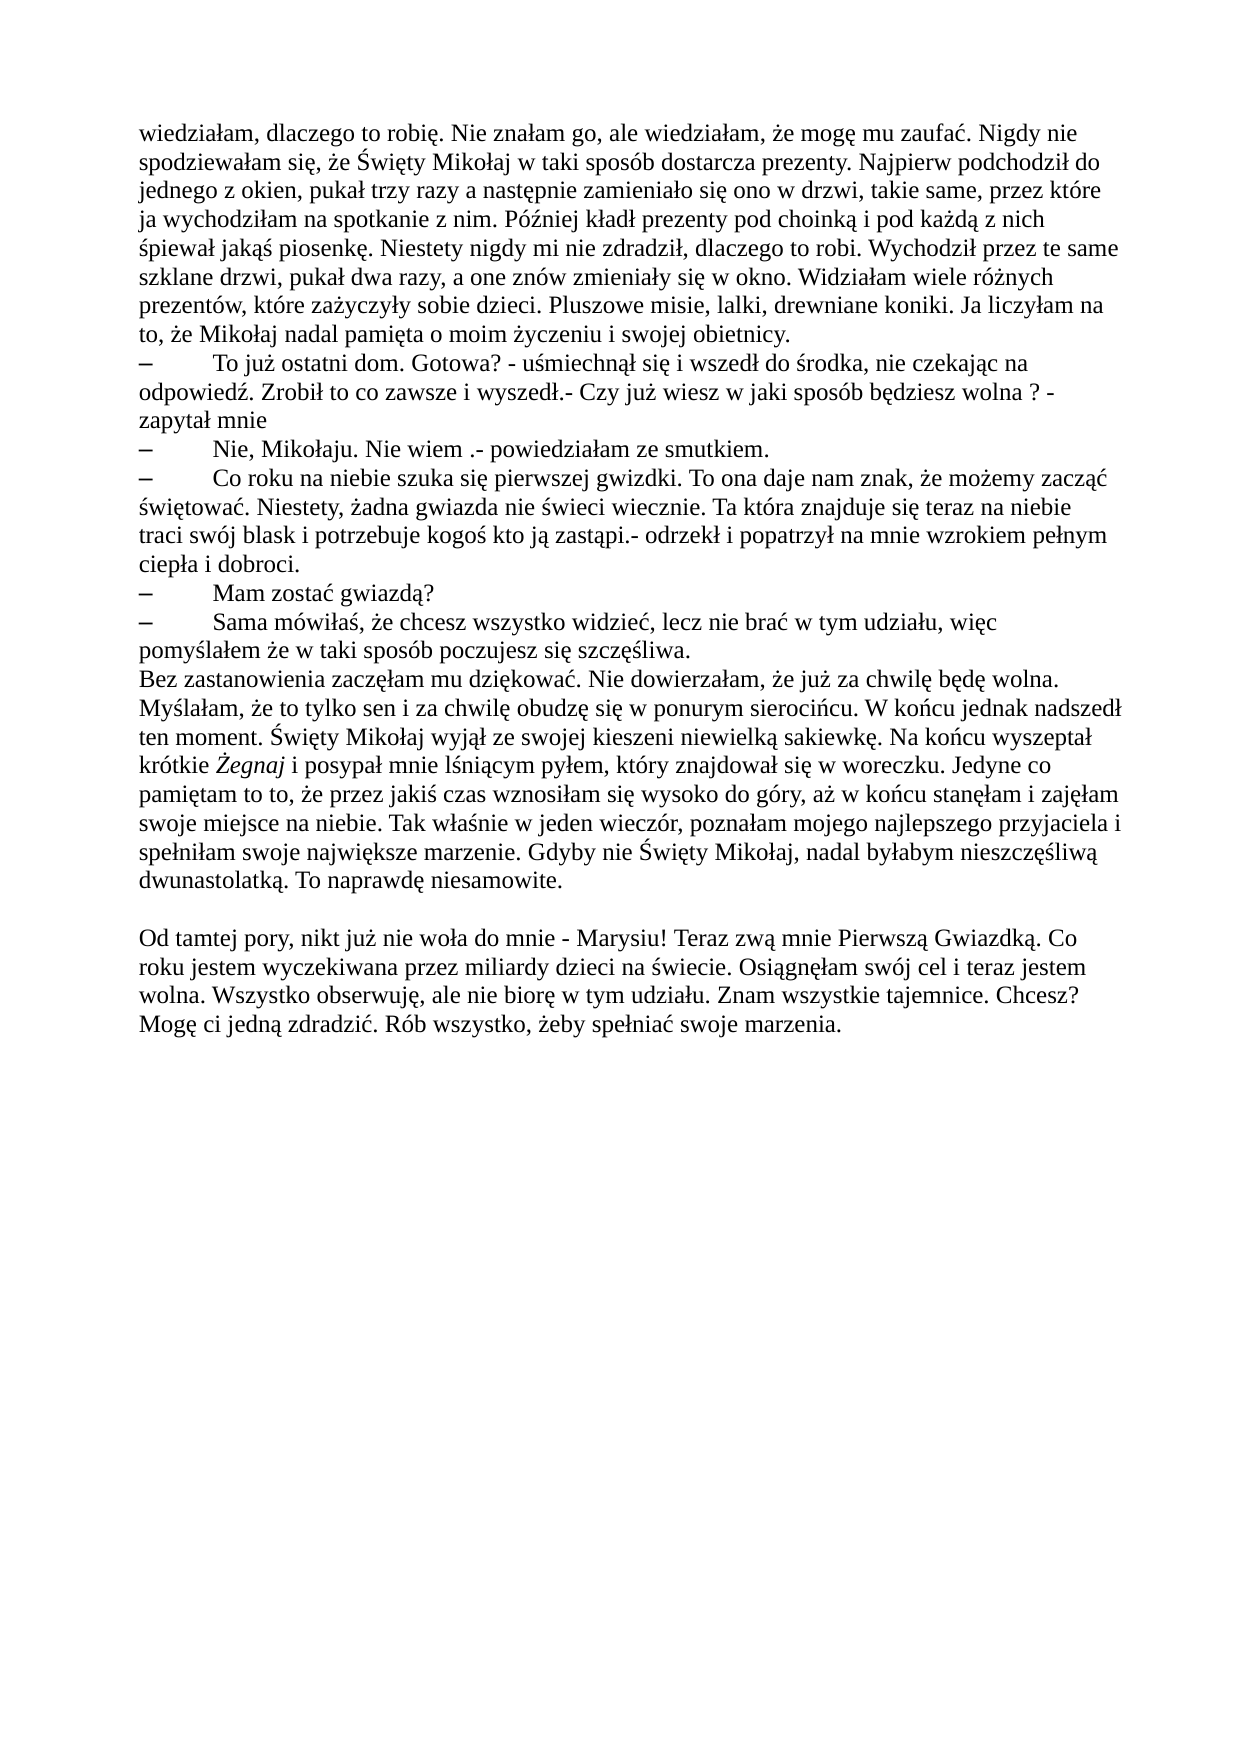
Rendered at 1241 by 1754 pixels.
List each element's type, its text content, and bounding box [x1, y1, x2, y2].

list Co roku na niebie szuka się pierwszej gwizdki. To ona daje nam znak, że możemy zacząć świętować. Niestety, żadna gwiazda nie świeci wiecznie. Ta która znajduje się teraz na niebie traci swój blask i potrzebuje kogoś kto ją zastąpi.- odrzekł i popatrzył na mnie wzrokiem pełnym ciepła i dobroci. [138, 463, 1122, 578]
text Od tamtej pory, nikt już nie woła do mnie - Marysiu! Teraz zwą mnie Pierwszą Gwiazdką. Co roku jestem wyczekiwana przez miliardy dzieci na świecie. Osiągnęłam swój cel i teraz jestem wolna. Wszystko obserwuję, ale nie biorę w tym udziału. Znam wszystkie tajemnice. Chcesz? Mogę ci jedną zdradzić. Rób wszystko, żeby spełniać swoje marzenia. [138, 923, 1122, 1038]
list Mam zostać gwiazdą? [138, 578, 1122, 607]
list Nie, Mikołaju. Nie wiem .- powiedziałam ze smutkiem. [138, 434, 1122, 463]
text Bez zastanowienia zaczęłam mu dziękować. Nie dowierzałam, że już za chwilę będę wolna. Myślałam, że to tylko sen i za chwilę obudzę się w ponurym sierocińcu. W końcu jednak nadszedł ten moment. Święty Mikołaj wyjął ze swojej kieszeni niewielką sakiewkę. Na końcu wyszeptał krótkie Żegnaj i posypał mnie lśniącym pyłem, który znajdował się w woreczku. Jedyne co pamiętam to to, że przez jakiś czas wznosiłam się wysoko do góry, aż w końcu stanęłam i zajęłam swoje miejsce na niebie. Tak właśnie w jeden wieczór, poznałam mojego najlepszego przyjaciela i spełniłam swoje największe marzenie. Gdyby nie Święty Mikołaj, nadal byłabym nieszczęśliwą dwunastolatką. To naprawdę niesamowite. [138, 664, 1122, 894]
list Sama mówiłaś, że chcesz wszystko widzieć, lecz nie brać w tym udziału, więc pomyślałem że w taki sposób poczujesz się szczęśliwa. [138, 607, 1122, 664]
list To już ostatni dom. Gotowa? - uśmiechnął się i wszedł do środka, nie czekając na odpowiedź. Zrobił to co zawsze i wyszedł.- Czy już wiesz w jaki sposób będziesz wolna ? - zapytał mnie [138, 348, 1122, 434]
list wiedziałam, dlaczego to robię. Nie znałam go, ale wiedziałam, że mogę mu zaufać. Nigdy nie spodziewałam się, że Święty Mikołaj w taki sposób dostarcza prezenty. Najpierw podchodził do jednego z okien, pukał trzy razy a następnie zamieniało się ono w drzwi, takie same, przez które ja wychodziłam na spotkanie z nim. Później kładł prezenty pod choinką i pod każdą z nich śpiewał jakąś piosenkę. Niestety nigdy mi nie zdradził, dlaczego to robi. Wychodził przez te same szklane drzwi, pukał dwa razy, a one znów zmieniały się w okno. Widziałam wiele różnych prezentów, które zażyczyły sobie dzieci. Pluszowe misie, lalki, drewniane koniki. Ja liczyłam na to, że Mikołaj nadal pamięta o moim życzeniu i swojej obietnicy. [138, 118, 1122, 348]
